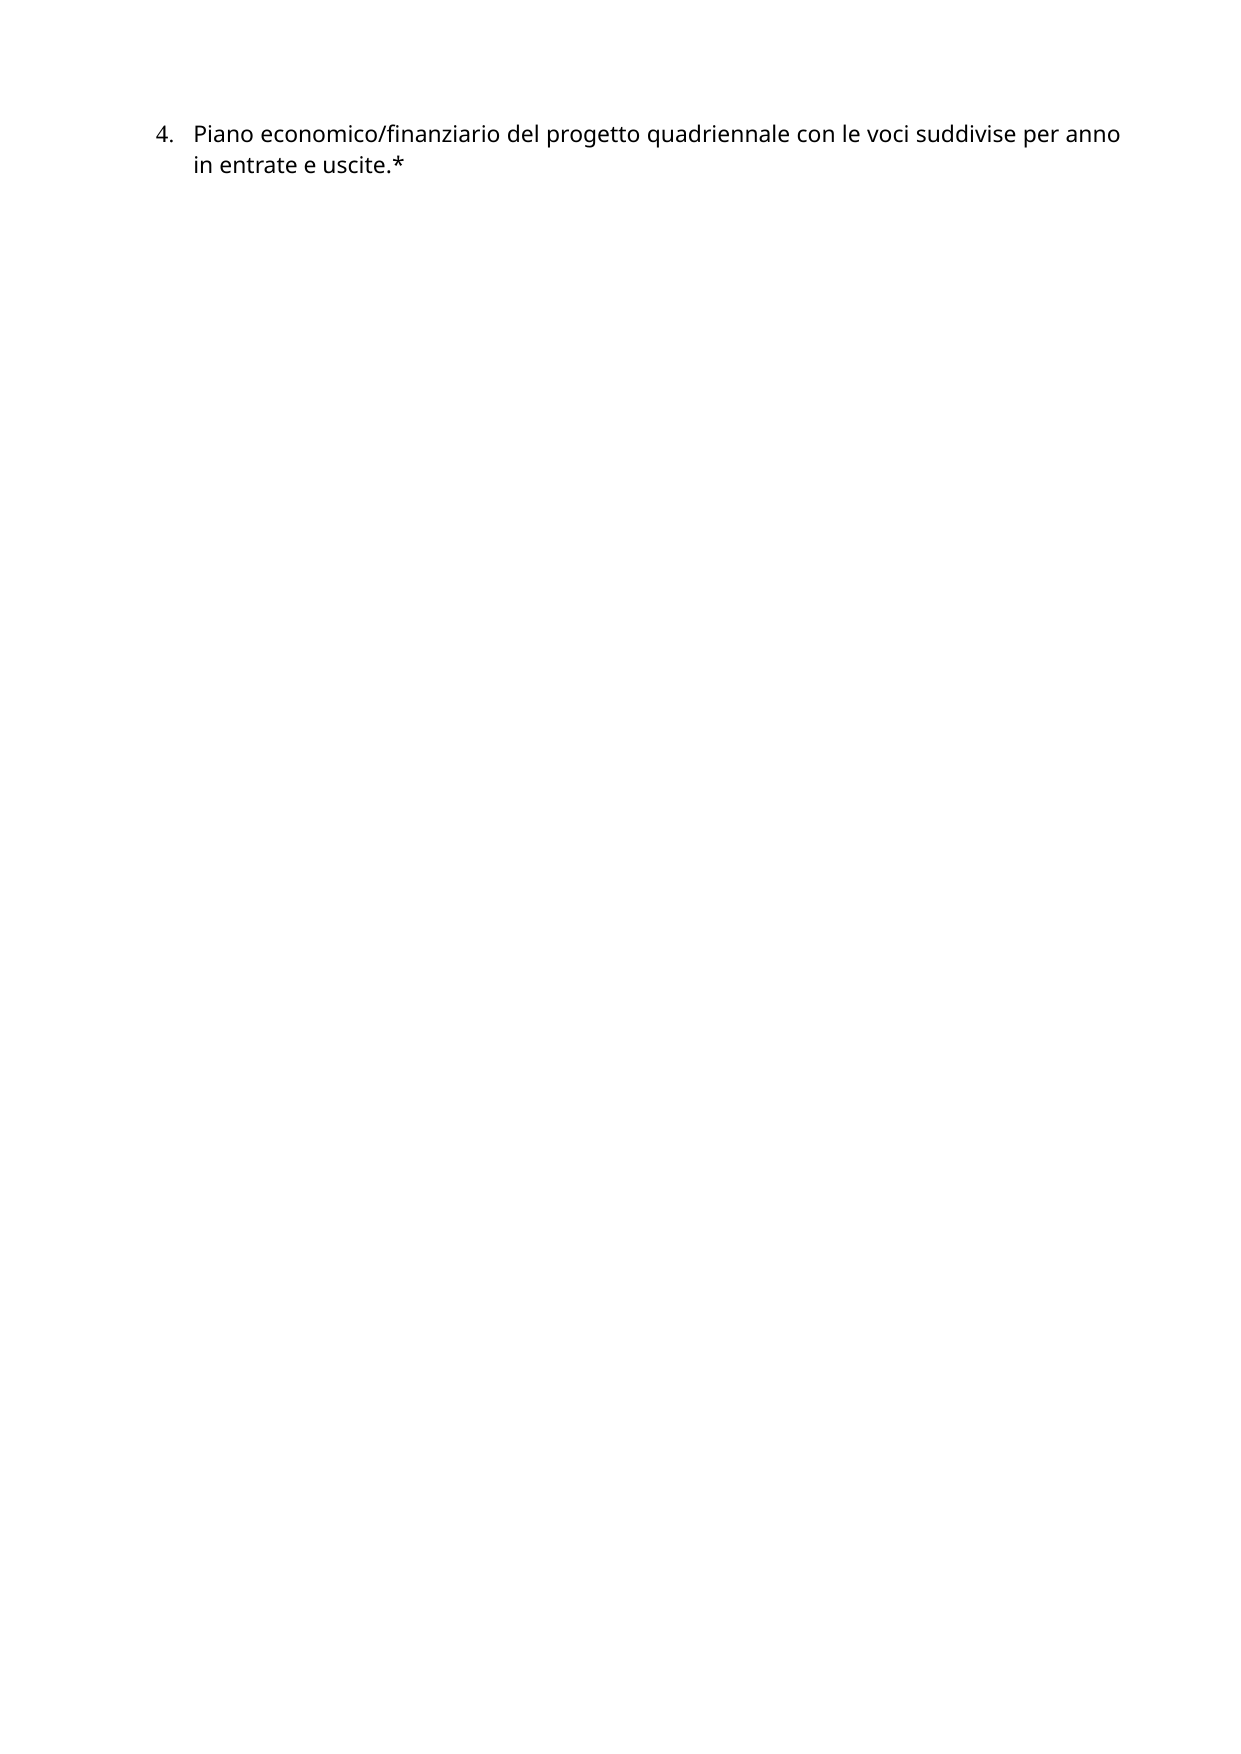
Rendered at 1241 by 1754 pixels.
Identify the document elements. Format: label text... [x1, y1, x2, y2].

list Piano economico/finanziario del progetto quadriennale con le voci suddivise per anno in entrate e uscite.* [156, 118, 1122, 181]
